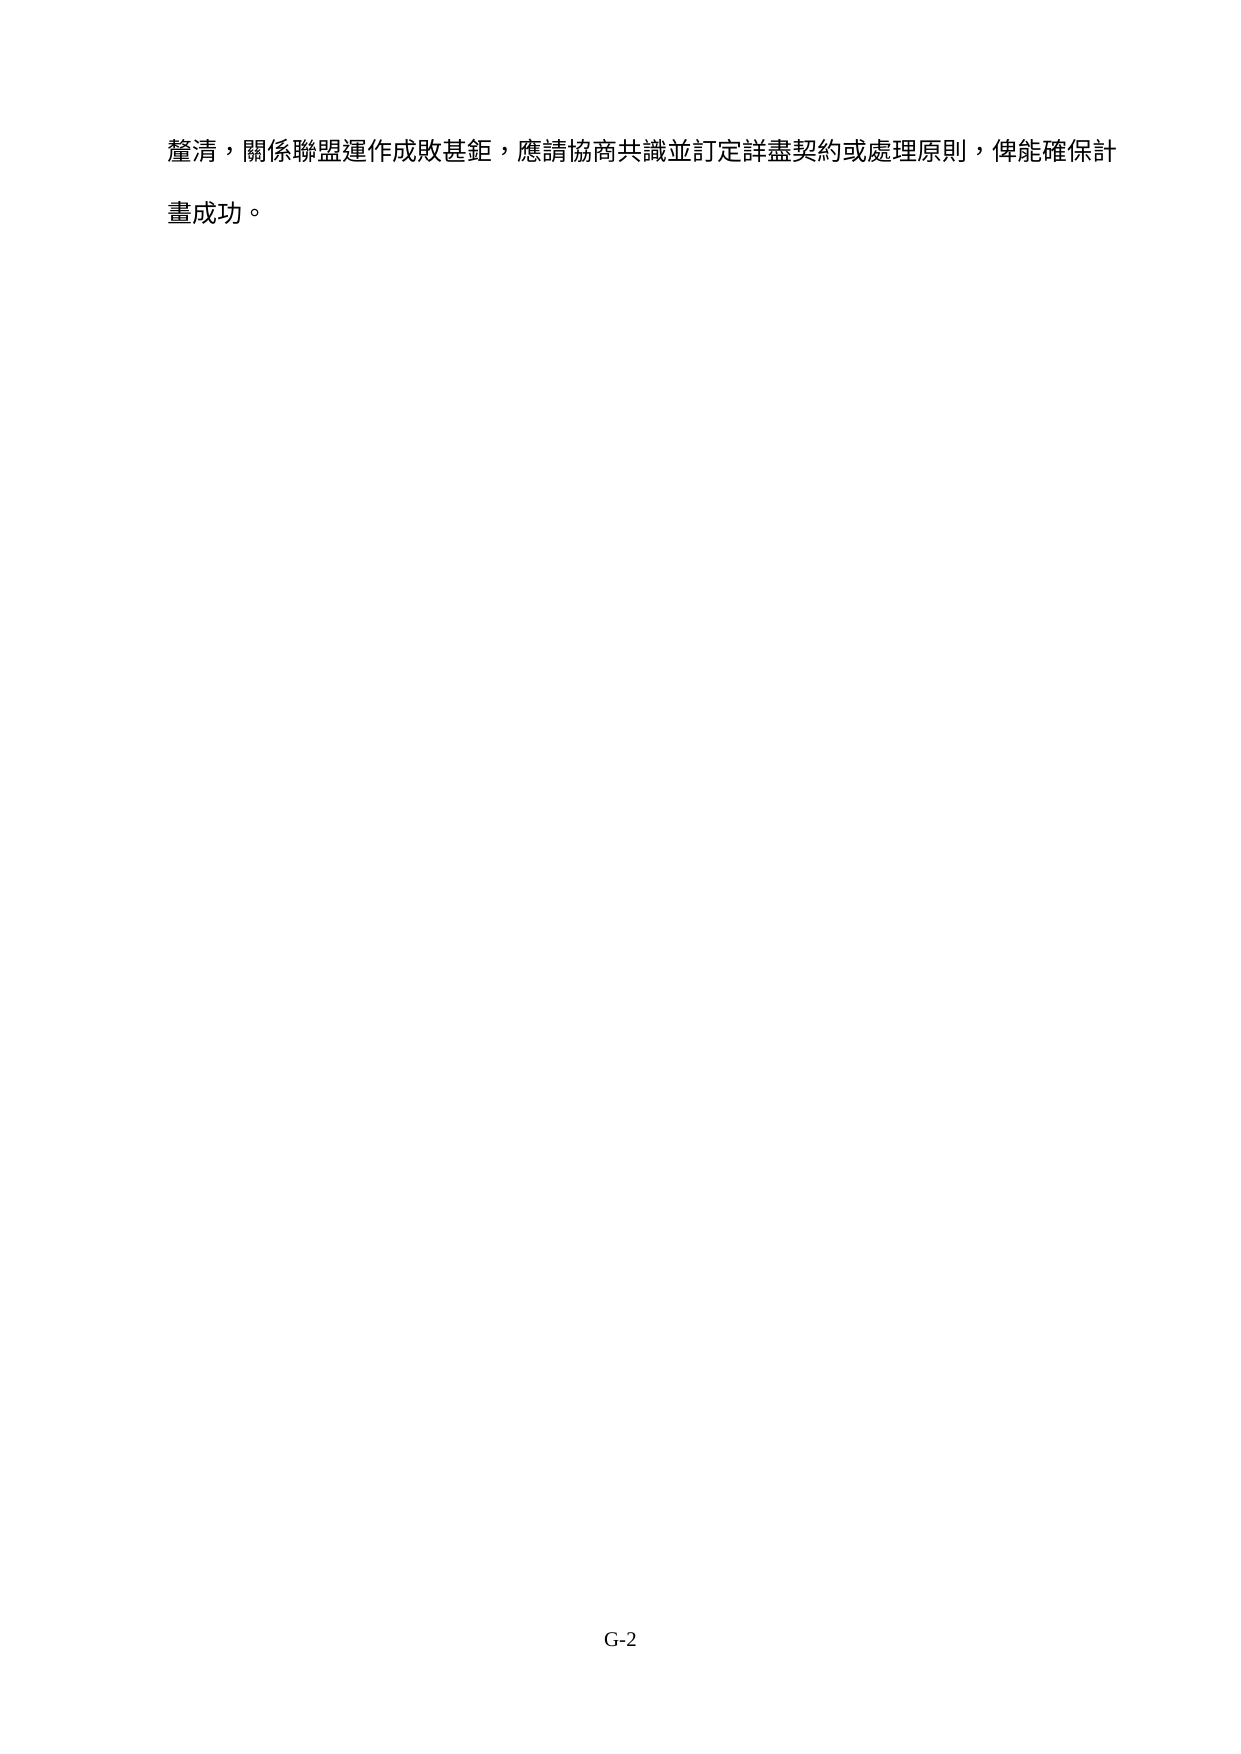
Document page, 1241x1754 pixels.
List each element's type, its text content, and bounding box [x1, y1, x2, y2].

list 釐清，關係聯盟運作成敗甚鉅，應請協商共識並訂定詳盡契約或處理原則，俾能確保計畫成功。 [137, 108, 1131, 233]
